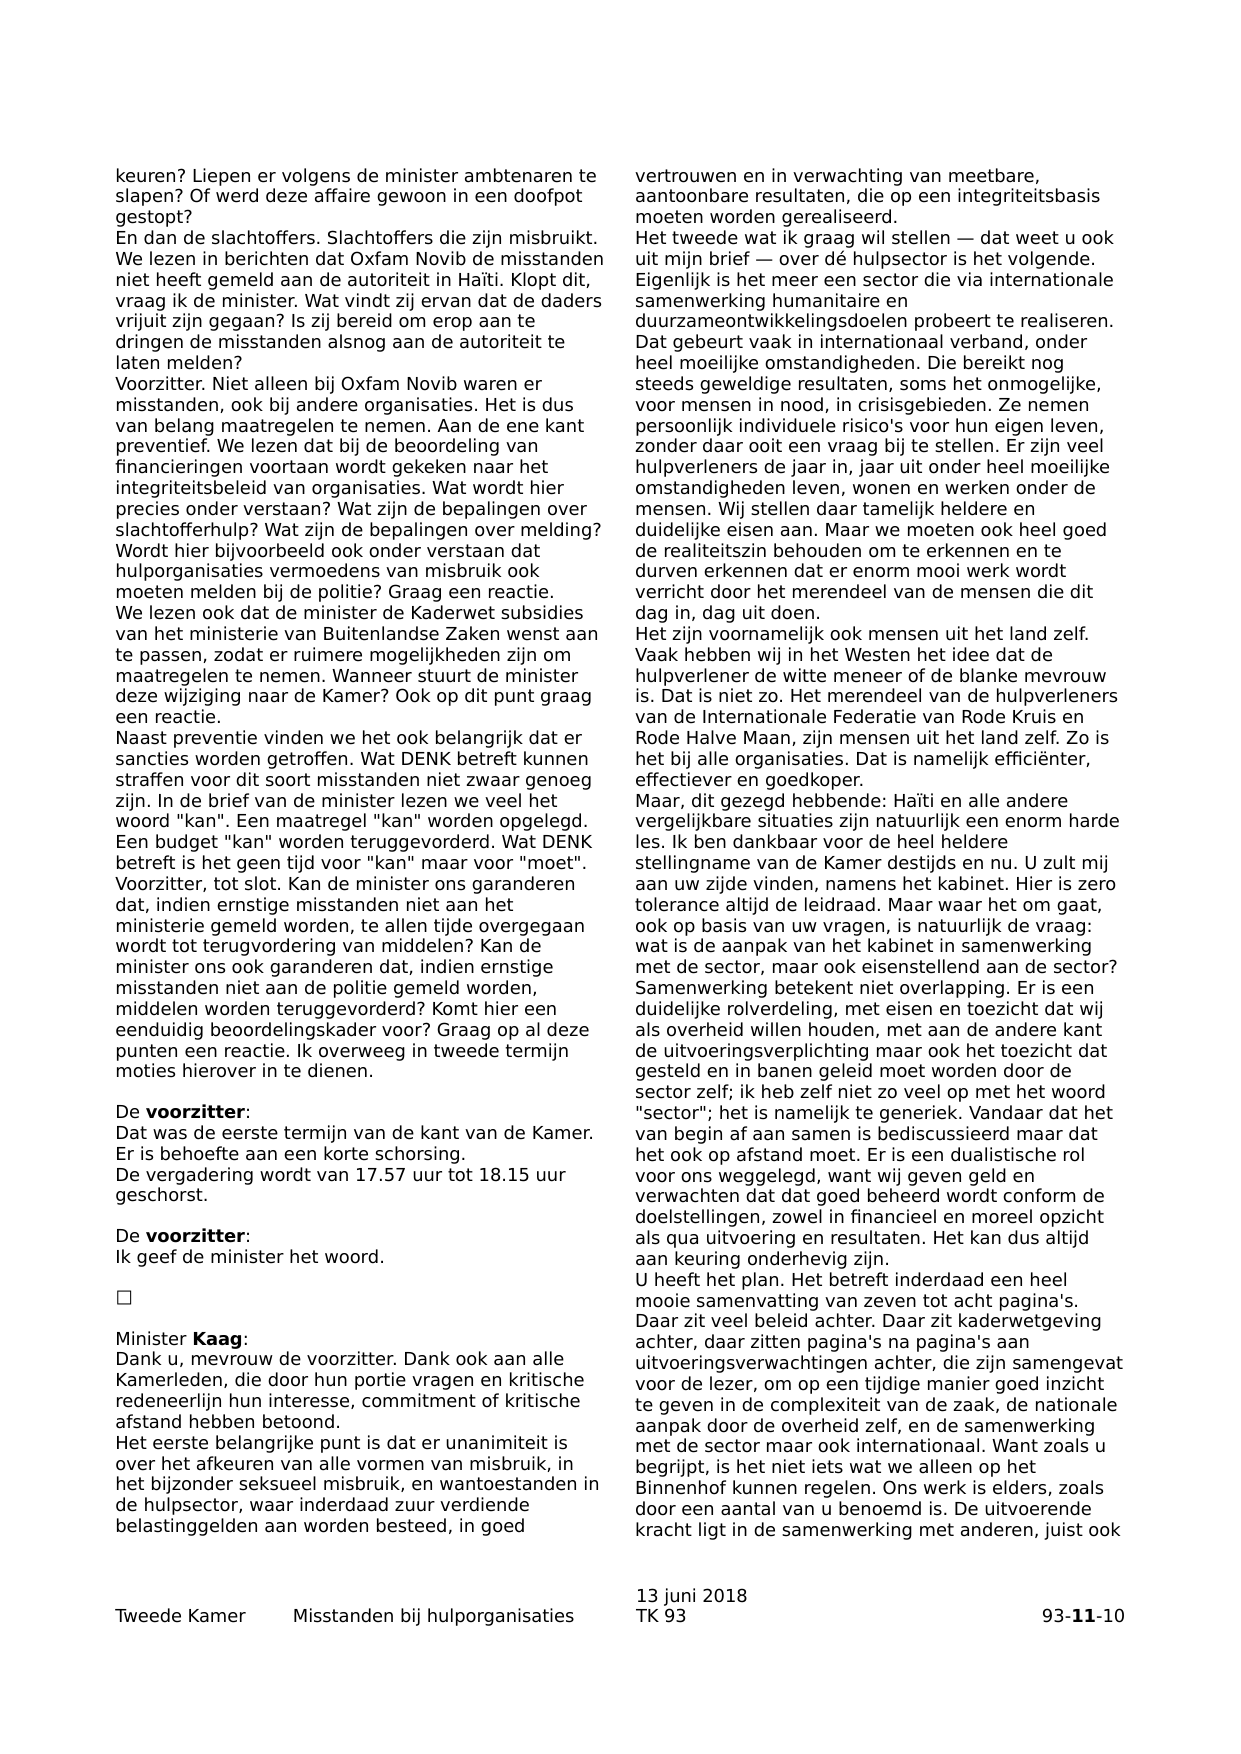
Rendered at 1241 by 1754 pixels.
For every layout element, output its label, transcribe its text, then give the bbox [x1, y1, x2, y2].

text De vergadering wordt van 17.57 uur tot 18.15 uur geschorst. [115, 1164, 605, 1206]
text Dat was de eerste termijn van de kant van de Kamer. Er is behoefte aan een korte schorsing. [115, 1123, 605, 1164]
text vertrouwen en in verwachting van meetbare, aantoonbare resultaten, die op een integriteitsbasis moeten worden gerealiseerd. [635, 165, 1125, 228]
text Maar, dit gezegd hebbende: Haïti en alle andere vergelijkbare situaties zijn natuurlijk een enorm harde les. Ik ben dankbaar voor de heel heldere stellingname van de Kamer destijds en nu. U zult mij aan uw zijde vinden, namens het kabinet. Hier is zero tolerance altijd de leidraad. Maar waar het om gaat, ook op basis van uw vragen, is natuurlijk de vraag: wat is de aanpak van het kabinet in samenwerking met de sector, maar ook eisenstellend aan de sector? Samenwerking betekent niet overlapping. Er is een duidelijke rolverdeling, met eisen en toezicht dat wij als overheid willen houden, met aan de andere kant de uitvoeringsverplichting maar ook het toezicht dat gesteld en in banen geleid moet worden door de sector zelf; ik heb zelf niet zo veel op met het woord "sector"; het is namelijk te generiek. Vandaar dat het van begin af aan samen is bediscussieerd maar dat het ook op afstand moet. Er is een dualistische rol voor ons weggelegd, want wij geven geld en verwachten dat dat goed beheerd wordt conform de doelstellingen, zowel in financieel en moreel opzicht als qua uitvoering en resultaten. Het kan dus altijd aan keuring onderhevig zijn. [635, 790, 1125, 1269]
text Dank u, mevrouw de voorzitter. Dank ook aan alle Kamerleden, die door hun portie vragen en kritische redeneerlijn hun interesse, commitment of kritische afstand hebben betoond. [115, 1349, 605, 1432]
text Naast preventie vinden we het ook belangrijk dat er sancties worden getroffen. Wat DENK betreft kunnen straffen voor dit soort misstanden niet zwaar genoeg zijn. In de brief van de minister lezen we veel het woord "kan". Een maatregel "kan" worden opgelegd. Een budget "kan" worden teruggevorderd. Wat DENK betreft is het geen tijd voor "kan" maar voor "moet". [115, 728, 605, 874]
text ⬜ [115, 1288, 605, 1308]
text Het zijn voornamelijk ook mensen uit het land zelf. Vaak hebben wij in het Westen het idee dat de hulpverlener de witte meneer of de blanke mevrouw is. Dat is niet zo. Het merendeel van de hulpverleners van de Internationale Federatie van Rode Kruis en Rode Halve Maan, zijn mensen uit het land zelf. Zo is het bij alle organisaties. Dat is namelijk efficiënter, effectiever en goedkoper. [635, 624, 1125, 790]
text De voorzitter: [115, 1102, 605, 1123]
text Ik geef de minister het woord. [115, 1247, 605, 1268]
text En dan de slachtoffers. Slachtoffers die zijn misbruikt. We lezen in berichten dat Oxfam Novib de misstanden niet heeft gemeld aan de autoriteit in Haïti. Klopt dit, vraag ik de minister. Wat vindt zij ervan dat de daders vrijuit zijn gegaan? Is zij bereid om erop aan te dringen de misstanden alsnog aan de autoriteit te laten melden? [115, 228, 605, 374]
text We lezen ook dat de minister de Kaderwet subsidies van het ministerie van Buitenlandse Zaken wenst aan te passen, zodat er ruimere mogelijkheden zijn om maatregelen te nemen. Wanneer stuurt de minister deze wijziging naar de Kamer? Ook op dit punt graag een reactie. [115, 603, 605, 728]
text Het eerste belangrijke punt is dat er unanimiteit is over het afkeuren van alle vormen van misbruik, in het bijzonder seksueel misbruik, en wantoestanden in de hulpsector, waar inderdaad zuur verdiende belastinggelden aan worden besteed, in goed [115, 1432, 605, 1537]
text keuren? Liepen er volgens de minister ambtenaren te slapen? Of werd deze affaire gewoon in een doofpot gestopt? [115, 165, 605, 228]
text Voorzitter. Niet alleen bij Oxfam Novib waren er misstanden, ook bij andere organisaties. Het is dus van belang maatregelen te nemen. Aan de ene kant preventief. We lezen dat bij de beoordeling van financieringen voortaan wordt gekeken naar het integriteitsbeleid van organisaties. Wat wordt hier precies onder verstaan? Wat zijn de bepalingen over slachtofferhulp? Wat zijn de bepalingen over melding? Wordt hier bijvoorbeeld ook onder verstaan dat hulporganisaties vermoedens van misbruik ook moeten melden bij de politie? Graag een reactie. [115, 374, 605, 603]
text Voorzitter, tot slot. Kan de minister ons garanderen dat, indien ernstige misstanden niet aan het ministerie gemeld worden, te allen tijde overgegaan wordt tot terugvordering van middelen? Kan de minister ons ook garanderen dat, indien ernstige misstanden niet aan de politie gemeld worden, middelen worden teruggevorderd? Komt hier een eenduidig beoordelingskader voor? Graag op al deze punten een reactie. Ik overweeg in tweede termijn moties hierover in te dienen. [115, 874, 605, 1082]
text Minister Kaag: [115, 1328, 605, 1349]
text Het tweede wat ik graag wil stellen — dat weet u ook uit mijn brief — over dé hulpsector is het volgende. Eigenlijk is het meer een sector die via internationale samenwerking humanitaire en duurzameontwikkelingsdoelen probeert te realiseren. Dat gebeurt vaak in internationaal verband, onder heel moeilijke omstandigheden. Die bereikt nog steeds geweldige resultaten, soms het onmogelijke, voor mensen in nood, in crisisgebieden. Ze nemen persoonlijk individuele risico's voor hun eigen leven, zonder daar ooit een vraag bij te stellen. Er zijn veel hulpverleners de jaar in, jaar uit onder heel moeilijke omstandigheden leven, wonen en werken onder de mensen. Wij stellen daar tamelijk heldere en duidelijke eisen aan. Maar we moeten ook heel goed de realiteitszin behouden om te erkennen en te durven erkennen dat er enorm mooi werk wordt verricht door het merendeel van de mensen die dit dag in, dag uit doen. [635, 228, 1125, 624]
text U heeft het plan. Het betreft inderdaad een heel mooie samenvatting van zeven tot acht pagina's. Daar zit veel beleid achter. Daar zit kaderwetgeving achter, daar zitten pagina's na pagina's aan uitvoeringsverwachtingen achter, die zijn samengevat voor de lezer, om op een tijdige manier goed inzicht te geven in de complexiteit van de zaak, de nationale aanpak door de overheid zelf, en de samenwerking met de sector maar ook internationaal. Want zoals u begrijpt, is het niet iets wat we alleen op het Binnenhof kunnen regelen. Ons werk is elders, zoals door een aantal van u benoemd is. De uitvoerende kracht ligt in de samenwerking met anderen, juist ook [635, 1269, 1125, 1540]
text De voorzitter: [115, 1226, 605, 1247]
